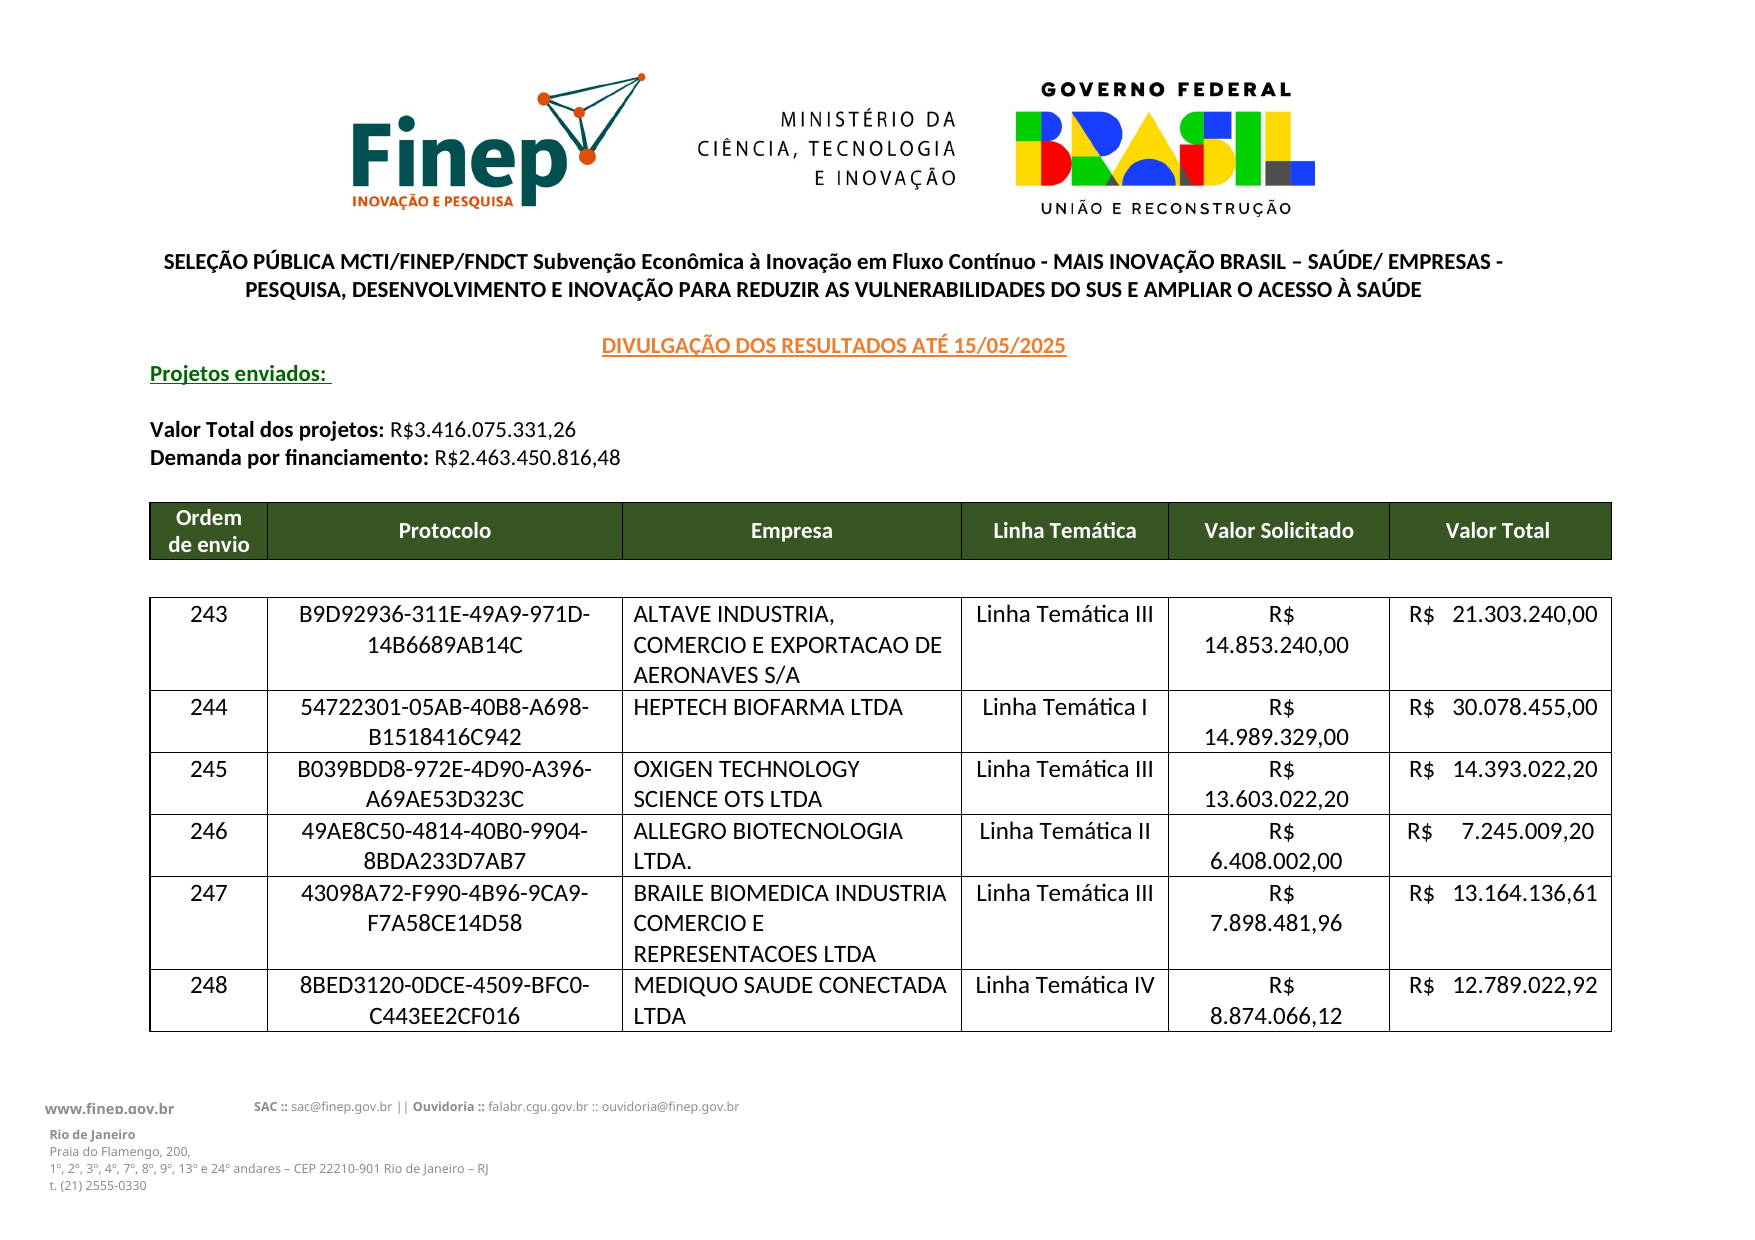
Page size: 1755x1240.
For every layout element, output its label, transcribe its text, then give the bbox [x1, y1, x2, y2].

table_cell R$ 21.303.240,00 [1390, 598, 1611, 690]
table_cell R$ 13.603.022,20 [1169, 753, 1389, 814]
table_cell R$ 7.898.481,96 [1169, 877, 1389, 969]
table_cell Linha Temática III [962, 877, 1168, 969]
table_cell 248 [151, 970, 267, 1031]
table_cell Linha Temática IV [962, 970, 1168, 1031]
table_cell 247 [151, 877, 267, 969]
table_cell R$ 8.874.066,12 [1169, 970, 1389, 1031]
table_cell R$ 12.789.022,92 [1390, 970, 1611, 1031]
table_cell 246 [151, 815, 267, 876]
table_cell 244 [151, 691, 267, 752]
table_cell 243 [151, 598, 267, 690]
table_cell B9D92936-311E-49A9-971D-14B6689AB14C [268, 598, 622, 690]
table_cell Linha Temática III [962, 598, 1168, 690]
table_cell ALTAVE INDUSTRIA, COMERCIO E EXPORTACAO DE AERONAVES S/A [623, 598, 961, 690]
table_cell Linha Temática II [962, 815, 1168, 876]
table_cell Linha Temática III [962, 753, 1168, 814]
table_cell 245 [151, 753, 267, 814]
table_cell R$ 6.408.002,00 [1169, 815, 1389, 876]
table_cell Linha Temática I [962, 691, 1168, 752]
table_cell 54722301-05AB-40B8-A698-B1518416C942 [268, 691, 622, 752]
table_cell HEPTECH BIOFARMA LTDA [623, 691, 961, 752]
table_cell B039BDD8-972E-4D90-A396-A69AE53D323C [268, 753, 622, 814]
table_cell BRAILE BIOMEDICA INDUSTRIA COMERCIO E REPRESENTACOES LTDA [623, 877, 961, 969]
table_cell R$ 13.164.136,61 [1390, 877, 1611, 969]
table_cell MEDIQUO SAUDE CONECTADA LTDA [623, 970, 961, 1031]
table_cell R$ 30.078.455,00 [1390, 691, 1611, 752]
table_cell OXIGEN TECHNOLOGY SCIENCE OTS LTDA [623, 753, 961, 814]
table_cell R$ 7.245.009,20 [1390, 815, 1611, 876]
table_cell 49AE8C50-4814-40B0-9904-8BDA233D7AB7 [268, 815, 622, 876]
table_cell 43098A72-F990-4B96-9CA9-F7A58CE14D58 [268, 877, 622, 969]
table_cell R$ 14.853.240,00 [1169, 598, 1389, 690]
table_cell R$ 14.393.022,20 [1390, 753, 1611, 814]
table_cell ALLEGRO BIOTECNOLOGIA LTDA. [623, 815, 961, 876]
table_cell R$ 14.989.329,00 [1169, 691, 1389, 752]
table_cell 8BED3120-0DCE-4509-BFC0-C443EE2CF016 [268, 970, 622, 1031]
